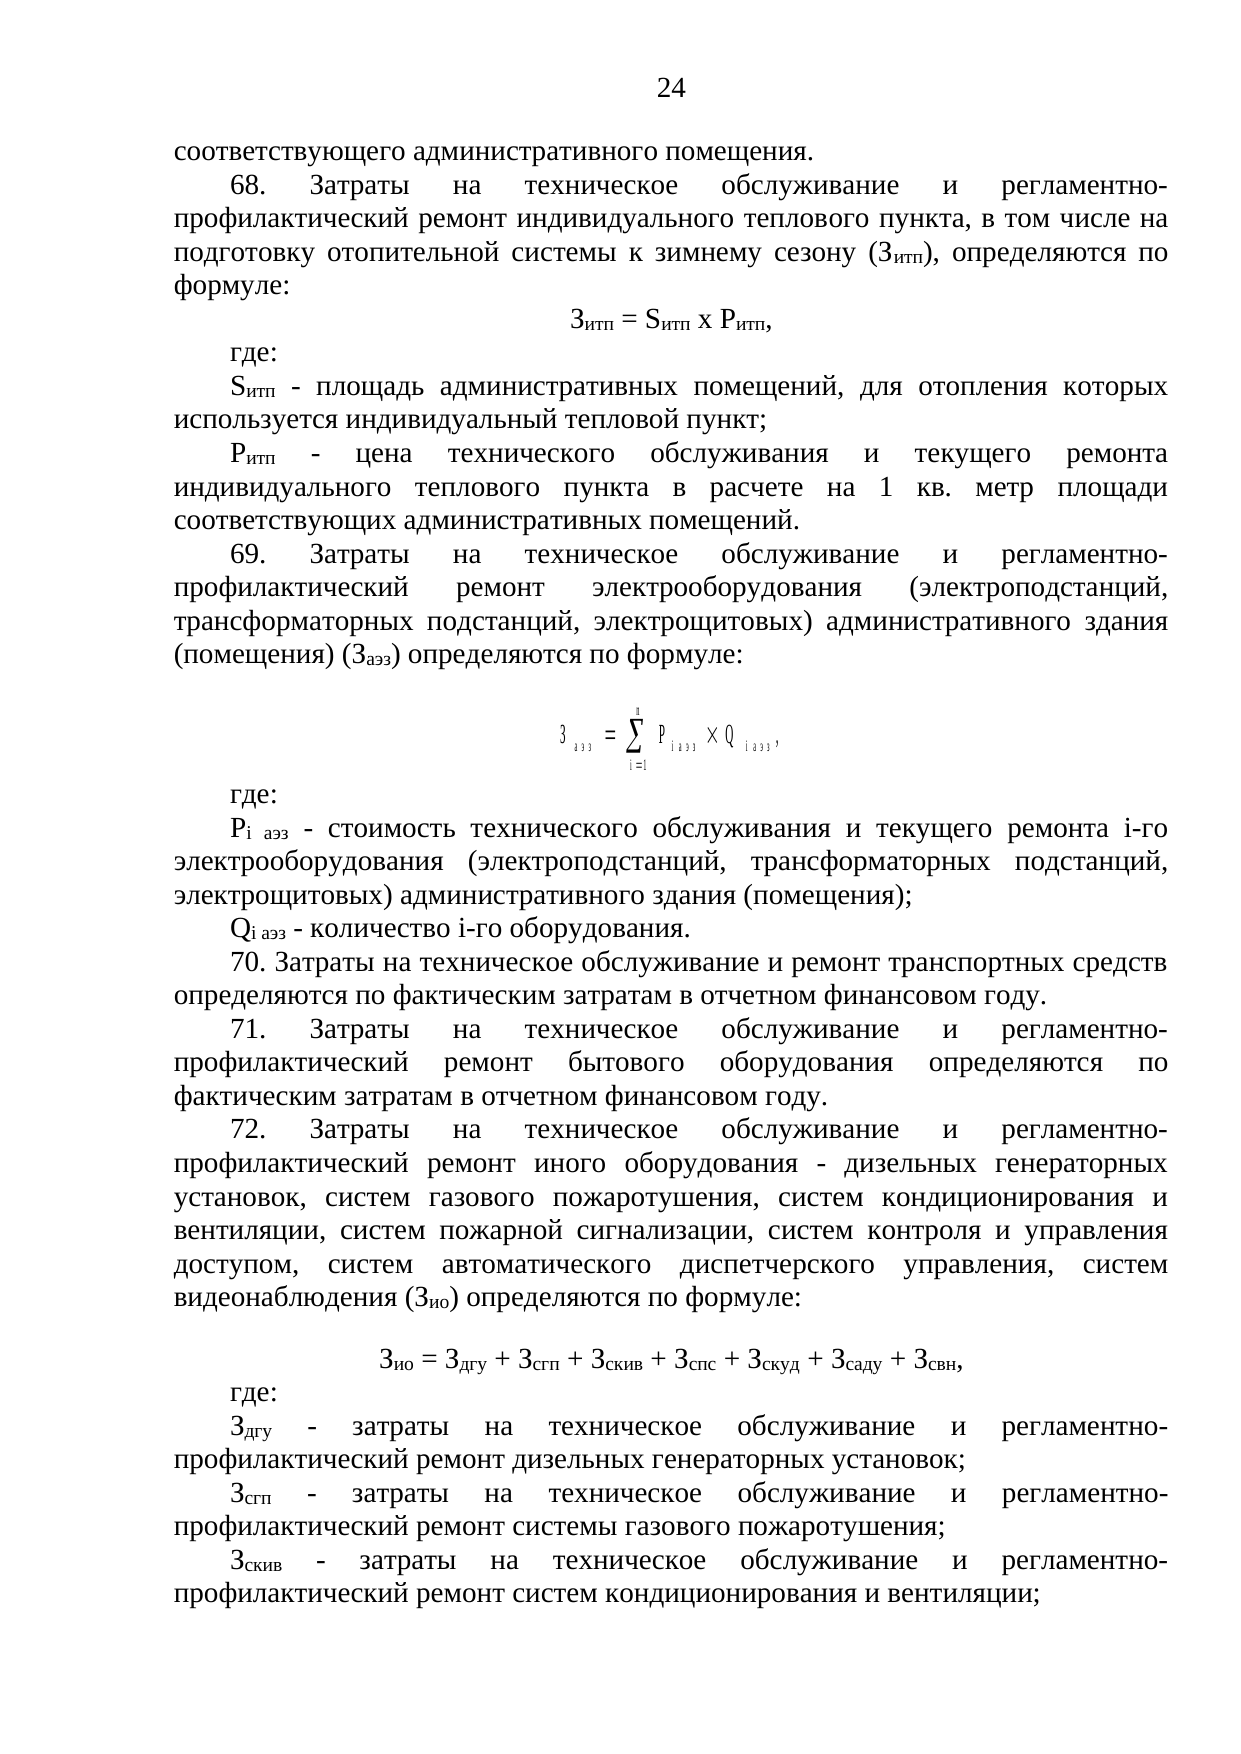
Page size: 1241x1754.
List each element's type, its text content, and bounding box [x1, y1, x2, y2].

text 71. Затраты на техническое обслуживание и регламентно-профилактический ремонт бытового оборудования определяются по фактическим затратам в отчетном финансовом году. [173, 1011, 1169, 1112]
text Здгу - затраты на техническое обслуживание и регламентно-профилактический ремонт дизельных генераторных установок; [173, 1408, 1169, 1475]
text Sитп - площадь административных помещений, для отопления которых используется индивидуальный тепловой пункт; [173, 368, 1169, 435]
text 69. Затраты на техническое обслуживание и регламентно-профилактический ремонт электрооборудования (электроподстанций, трансформаторных подстанций, электрощитовых) административного здания (помещения) (Заэз) определяются по формуле: [173, 536, 1169, 670]
text соответствующего административного помещения. [173, 133, 1169, 167]
text 68. Затраты на техническое обслуживание и регламентно-профилактический ремонт индивидуального теплового пункта, в том числе на подготовку отопительной системы к зимнему сезону (Зитп), определяются по формуле: [173, 167, 1169, 301]
text где: [173, 1374, 1169, 1408]
text где: [173, 334, 1169, 368]
text Зскив - затраты на техническое обслуживание и регламентно-профилактический ремонт систем кондиционирования и вентиляции; [173, 1542, 1169, 1609]
text Зитп = Sитп x Pитп, [173, 301, 1169, 334]
text Зио = Здгу + Зсгп + Зскив + Зспс + Зскуд + Зсаду + Зсвн, [173, 1341, 1169, 1374]
text Зсгп - затраты на техническое обслуживание и регламентно-профилактический ремонт системы газового пожаротушения; [173, 1475, 1169, 1542]
text 72. Затраты на техническое обслуживание и регламентно-профилактический ремонт иного оборудования - дизельных генераторных установок, систем газового пожаротушения, систем кондиционирования и вентиляции, систем пожарной сигнализации, систем контроля и управления доступом, систем автоматического диспетчерского управления, систем видеонаблюдения (Зио) определяются по формуле: [173, 1112, 1169, 1313]
text 70. Затраты на техническое обслуживание и ремонт транспортных средств определяются по фактическим затратам в отчетном финансовом году. [173, 944, 1169, 1011]
text Qi аэз - количество i-го оборудования. [173, 910, 1169, 944]
text Pитп - цена технического обслуживания и текущего ремонта индивидуального теплового пункта в расчете на 1 кв. метр площади соответствующих административных помещений. [173, 435, 1169, 536]
text где: [173, 776, 1169, 810]
text Pi аэз - стоимость технического обслуживания и текущего ремонта i-го электрооборудования (электроподстанций, трансформаторных подстанций, электрощитовых) административного здания (помещения); [173, 810, 1169, 910]
